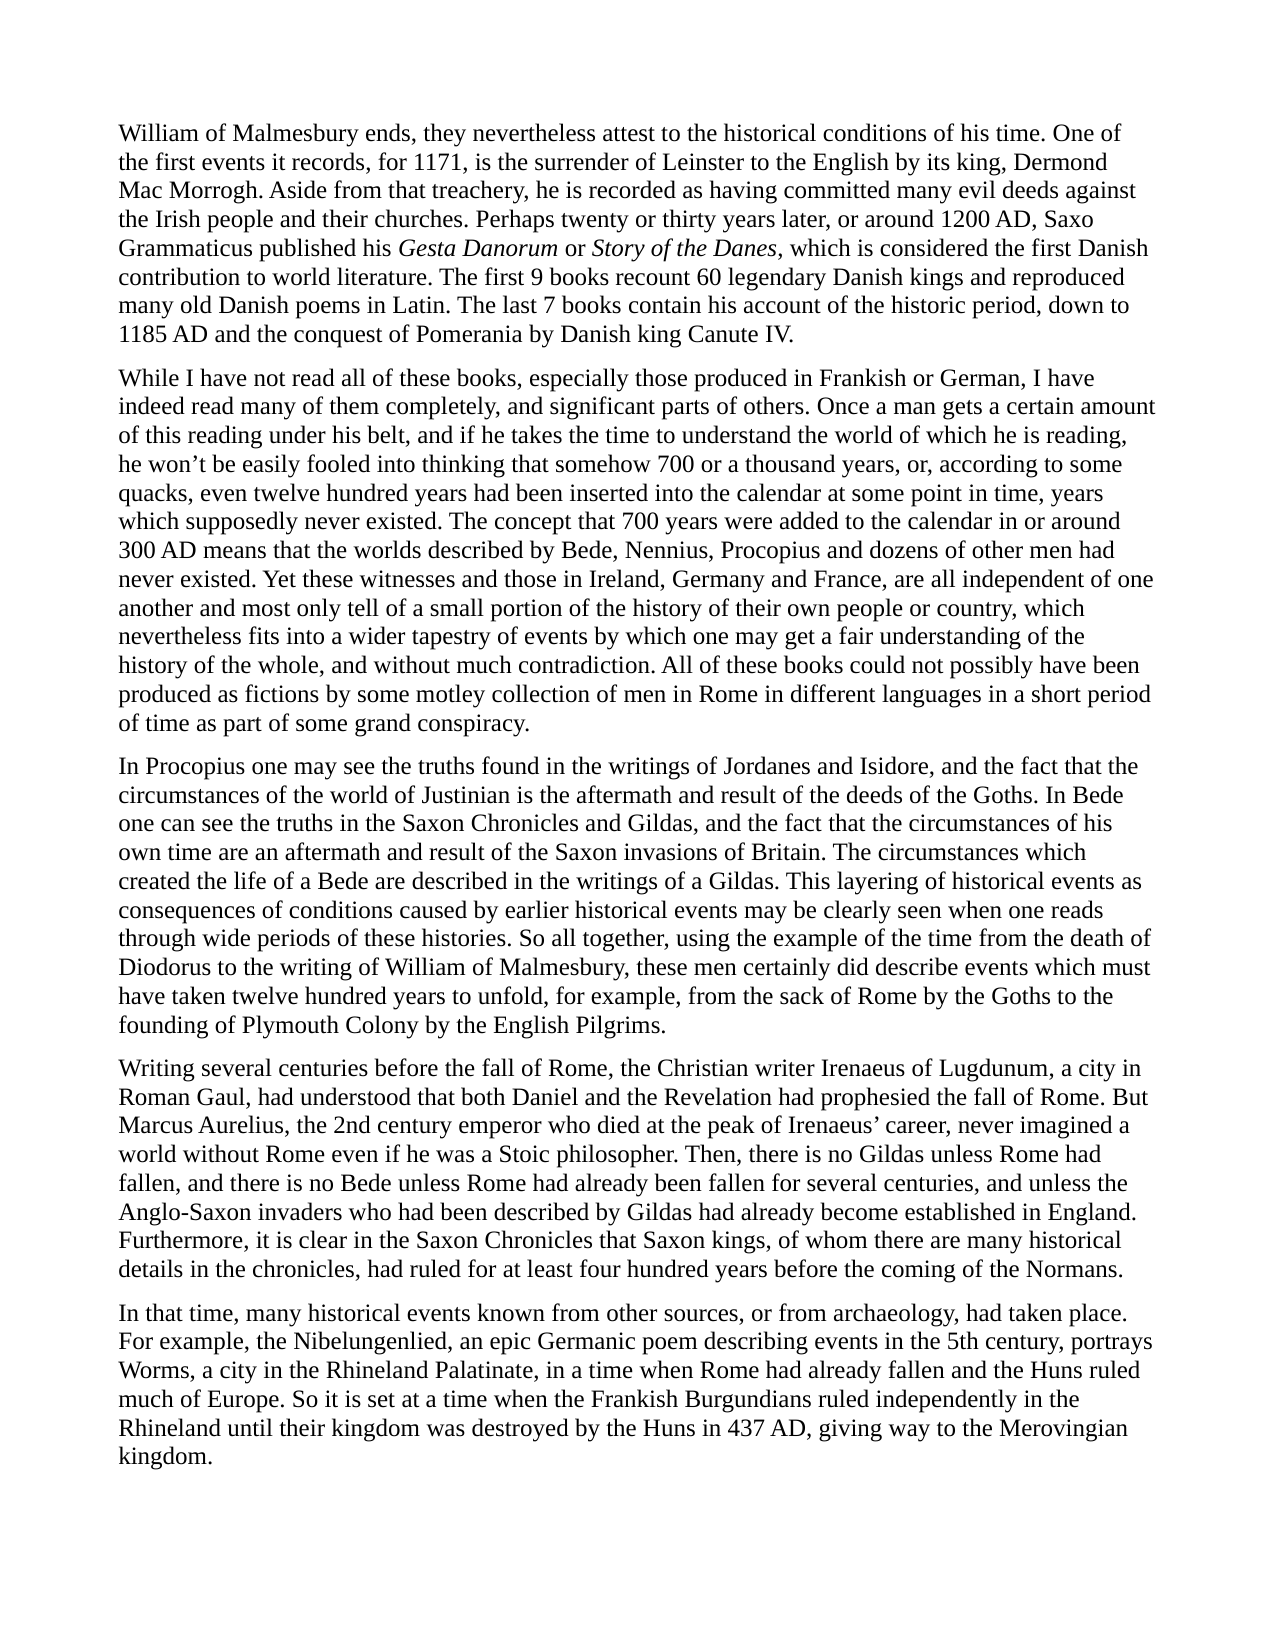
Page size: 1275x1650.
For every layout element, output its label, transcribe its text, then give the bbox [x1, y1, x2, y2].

text In that time, many historical events known from other sources, or from archaeology, had taken place. For example, the Nibelungenlied, an epic Germanic poem describing events in the 5th century, portrays Worms, a city in the Rhineland Palatinate, in a time when Rome had already fallen and the Huns ruled much of Europe. So it is set at a time when the Frankish Burgundians ruled independently in the Rhineland until their kingdom was destroyed by the Huns in 437 AD, giving way to the Merovingian kingdom. [118, 1298, 1157, 1470]
text Writing several centuries before the fall of Rome, the Christian writer Irenaeus of Lugdunum, a city in Roman Gaul, had understood that both Daniel and the Revelation had prophesied the fall of Rome. But Marcus Aurelius, the 2nd century emperor who died at the peak of Irenaeus’ career, never imagined a world without Rome even if he was a Stoic philosopher. Then, there is no Gildas unless Rome had fallen, and there is no Bede unless Rome had already been fallen for several centuries, and unless the Anglo-Saxon invaders who had been described by Gildas had already become established in England. Furthermore, it is clear in the Saxon Chronicles that Saxon kings, of whom there are many historical details in the chronicles, had ruled for at least four hundred years before the coming of the Normans. [118, 1053, 1157, 1283]
text William of Malmesbury ends, they nevertheless attest to the historical conditions of his time. One of the first events it records, for 1171, is the surrender of Leinster to the English by its king, Dermond Mac Morrogh. Aside from that treachery, he is recorded as having committed many evil deeds against the Irish people and their churches. Perhaps twenty or thirty years later, or around 1200 AD, Saxo Grammaticus published his Gesta Danorum or Story of the Danes, which is considered the first Danish contribution to world literature. The first 9 books recount 60 legendary Danish kings and reproduced many old Danish poems in Latin. The last 7 books contain his account of the historic period, down to 1185 AD and the conquest of Pomerania by Danish king Canute IV. [118, 118, 1157, 348]
text In Procopius one may see the truths found in the writings of Jordanes and Isidore, and the fact that the circumstances of the world of Justinian is the aftermath and result of the deeds of the Goths. In Bede one can see the truths in the Saxon Chronicles and Gildas, and the fact that the circumstances of his own time are an aftermath and result of the Saxon invasions of Britain. The circumstances which created the life of a Bede are described in the writings of a Gildas. This layering of historical events as consequences of conditions caused by earlier historical events may be clearly seen when one reads through wide periods of these histories. So all together, using the example of the time from the death of Diodorus to the writing of William of Malmesbury, these men certainly did describe events which must have taken twelve hundred years to unfold, for example, from the sack of Rome by the Goths to the founding of Plymouth Colony by the English Pilgrims. [118, 751, 1157, 1038]
text While I have not read all of these books, especially those produced in Frankish or German, I have indeed read many of them completely, and significant parts of others. Once a man gets a certain amount of this reading under his belt, and if he takes the time to understand the world of which he is reading, he won’t be easily fooled into thinking that somehow 700 or a thousand years, or, according to some quacks, even twelve hundred years had been inserted into the calendar at some point in time, years which supposedly never existed. The concept that 700 years were added to the calendar in or around 300 AD means that the worlds described by Bede, Nennius, Procopius and dozens of other men had never existed. Yet these witnesses and those in Ireland, Germany and France, are all independent of one another and most only tell of a small portion of the history of their own people or country, which nevertheless fits into a wider tapestry of events by which one may get a fair understanding of the history of the whole, and without much contradiction. All of these books could not possibly have been produced as fictions by some motley collection of men in Rome in different languages in a short period of time as part of some grand conspiracy. [118, 363, 1157, 736]
